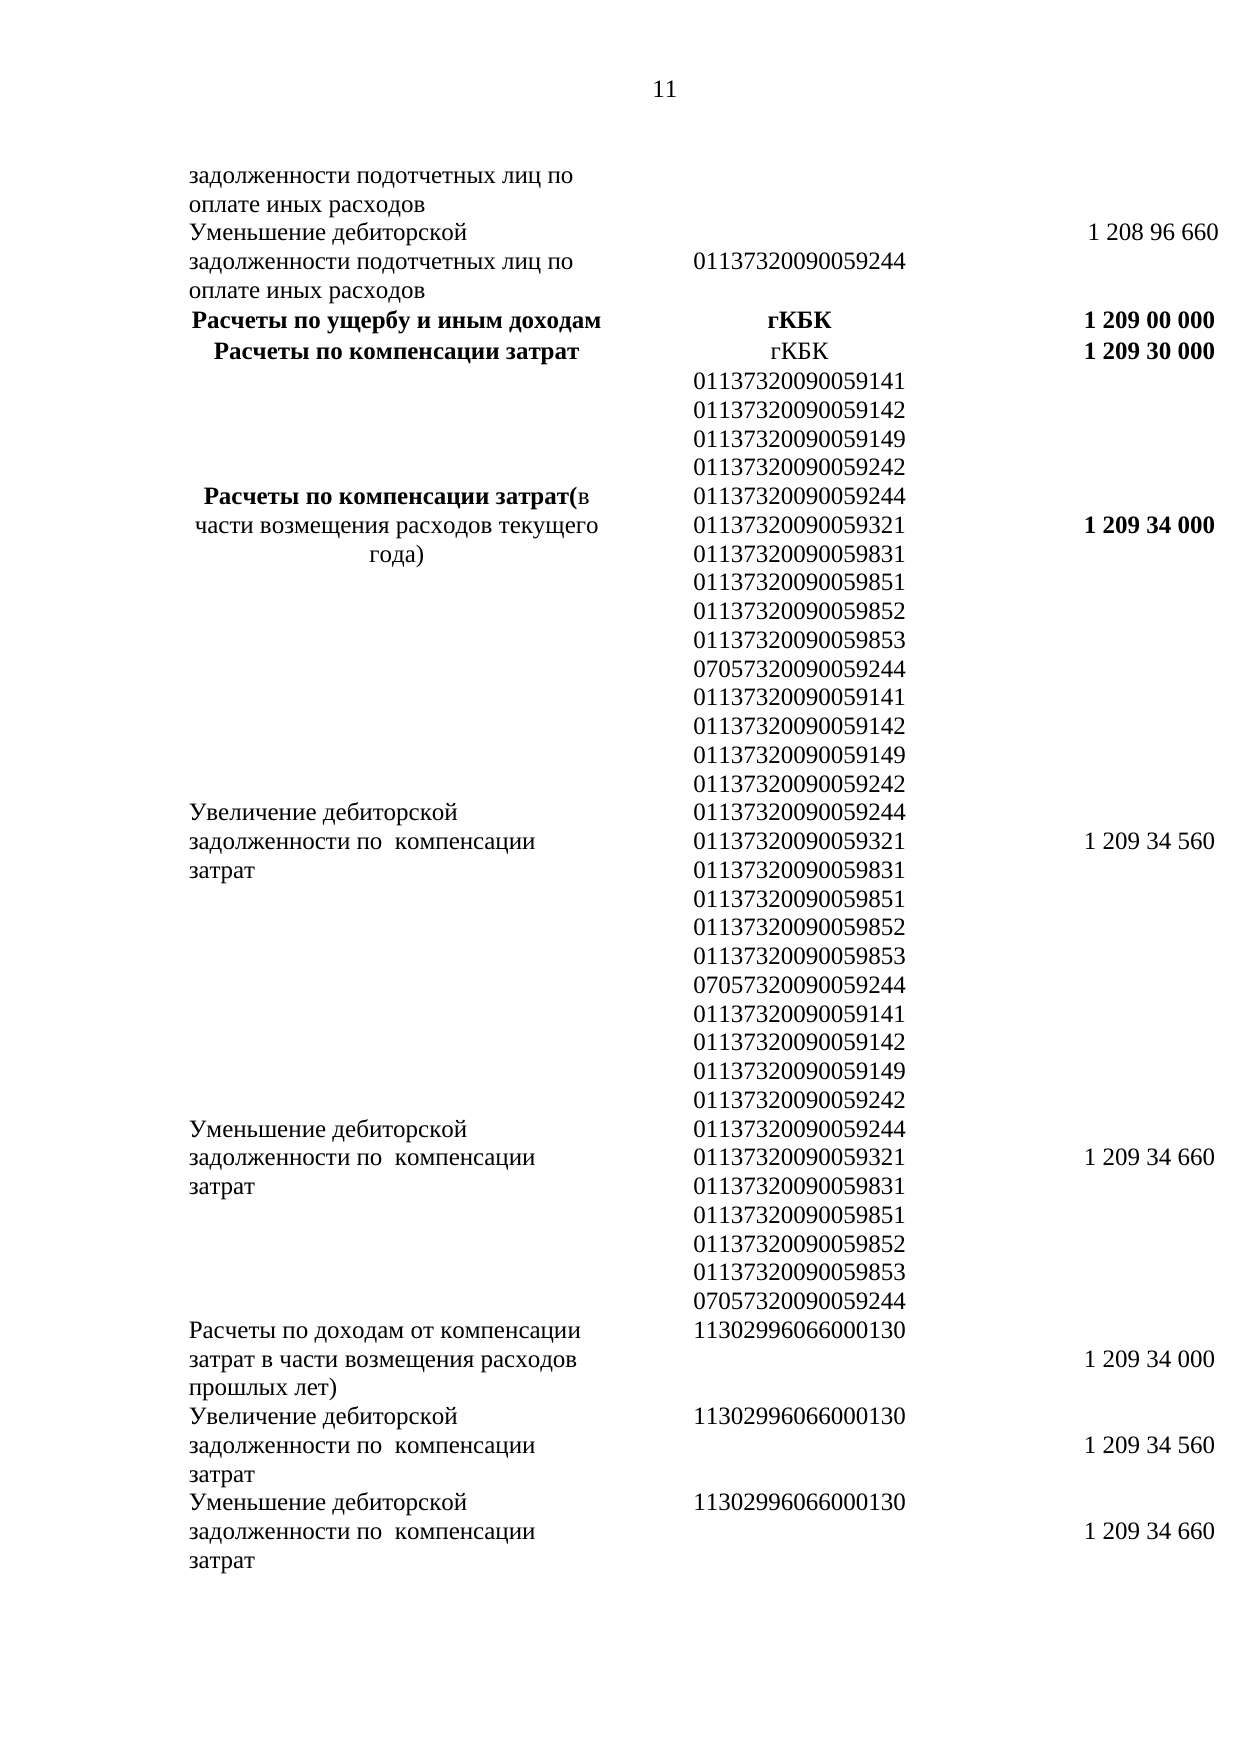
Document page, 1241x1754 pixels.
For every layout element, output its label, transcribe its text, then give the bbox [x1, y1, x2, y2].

table_cell [985, 160, 1240, 217]
table_cell 11302996066000130 [616, 1315, 985, 1401]
table_cell 01137320090059141 01137320090059142 01137320090059149 01137320090059242 01137320090059244 01137320090059321 01137320090059831 01137320090059851 01137320090059852 01137320090059853 07057320090059244 [616, 683, 985, 999]
table_cell задолженности подотчетных лиц по оплате иных расходов [177, 160, 616, 217]
table_cell Уменьшение дебиторской задолженности по компенсации затрат [177, 999, 616, 1315]
table_cell гКБК [616, 304, 985, 335]
table_cell 11302996066000130 [616, 1488, 985, 1574]
table_cell 1 208 96 660 [985, 218, 1240, 304]
table_cell 1 209 34 000 [985, 1315, 1240, 1401]
table_cell 01137320090059244 [616, 218, 985, 304]
table_cell 1 209 30 000 [985, 335, 1240, 366]
table_cell Расчеты по ущербу и иным доходам [177, 304, 616, 335]
table_cell 1 209 34 660 [985, 999, 1240, 1315]
table_cell 1 209 34 560 [985, 1401, 1240, 1487]
table_cell Расчеты по доходам от компенсации затрат в части возмещения расходов прошлых лет) [177, 1315, 616, 1401]
table_cell 1 209 34 660 [985, 1488, 1240, 1574]
table_cell 1 209 00 000 [985, 304, 1240, 335]
table_cell 01137320090059141 01137320090059142 01137320090059149 01137320090059242 01137320090059244 01137320090059321 01137320090059831 01137320090059851 01137320090059852 01137320090059853 07057320090059244 [616, 999, 985, 1315]
table_cell 1 209 34 560 [985, 683, 1240, 999]
table_cell Увеличение дебиторской задолженности по компенсации затрат [177, 1401, 616, 1487]
table_cell гКБК [616, 335, 985, 366]
table_cell 1 209 34 000 [985, 366, 1240, 682]
table_cell Расчеты по компенсации затрат(в части возмещения расходов текущего года) [177, 366, 616, 682]
table_cell Расчеты по компенсации затрат [177, 335, 616, 366]
table_cell Уменьшение дебиторской задолженности подотчетных лиц по оплате иных расходов [177, 218, 616, 304]
table_cell 01137320090059141 01137320090059142 01137320090059149 01137320090059242 01137320090059244 01137320090059321 01137320090059831 01137320090059851 01137320090059852 01137320090059853 07057320090059244 [616, 366, 985, 682]
table_cell 11302996066000130 [616, 1401, 985, 1487]
table_cell [616, 160, 985, 217]
table_cell Уменьшение дебиторской задолженности по компенсации затрат [177, 1488, 616, 1574]
table_cell Увеличение дебиторской задолженности по компенсации затрат [177, 683, 616, 999]
